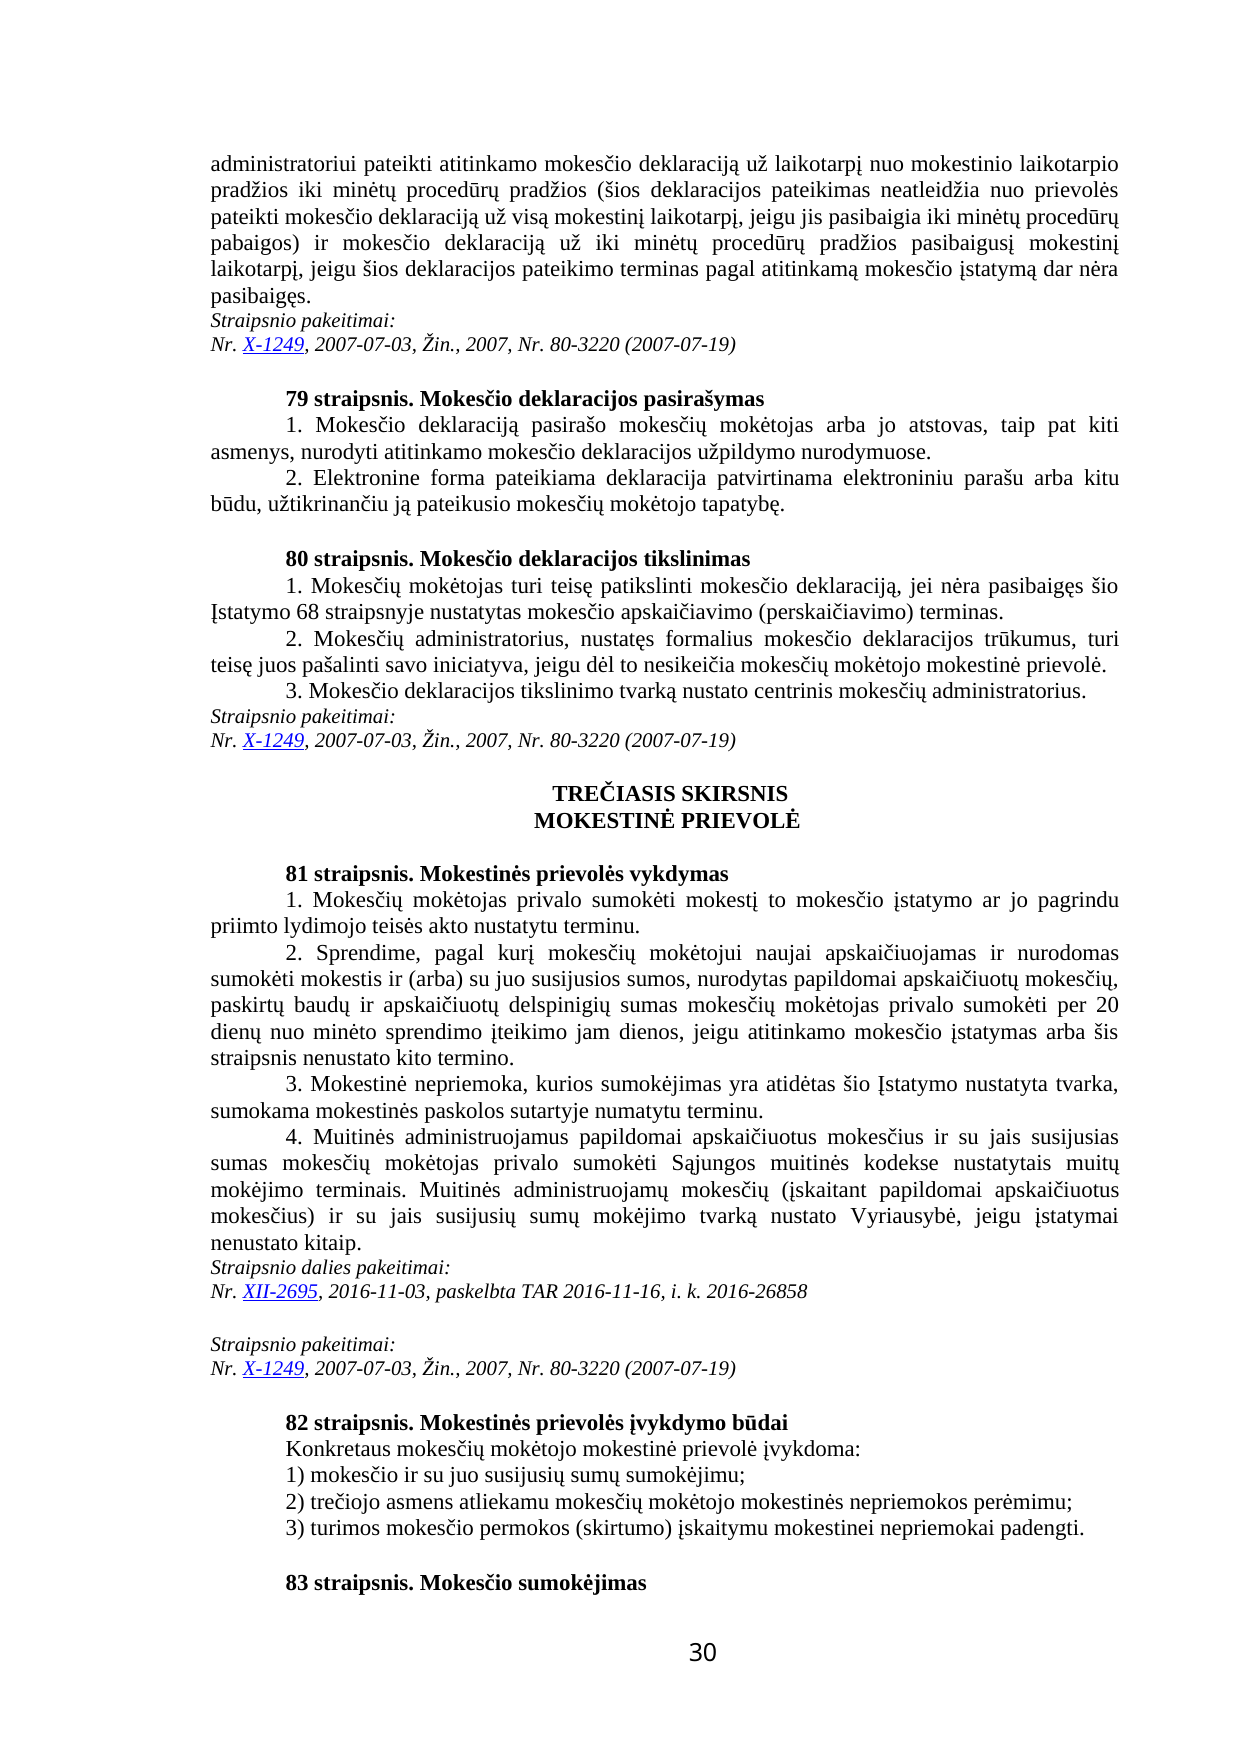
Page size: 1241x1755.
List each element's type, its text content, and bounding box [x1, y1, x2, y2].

text 2) trečiojo asmens atliekamu mokesčių mokėtojo mokestinės nepriemokos perėmimu; [210, 1488, 1120, 1514]
text 1. Mokesčių mokėtojas privalo sumokėti mokestį to mokesčio įstatymo ar jo pagrindu priimto lydimojo teisės akto nustatytu terminu. [210, 886, 1120, 939]
text 2. Mokesčių administratorius, nustatęs formalius mokesčio deklaracijos trūkumus, turi teisę juos pašalinti savo iniciatyva, jeigu dėl to nesikeičia mokesčių mokėtojo mokestinė prievolė. [210, 624, 1120, 677]
text Straipsnio pakeitimai: [210, 704, 1120, 728]
text Konkretaus mokesčių mokėtojo mokestinė prievolė įvykdoma: [210, 1435, 1120, 1461]
text Nr. XII-2695, 2016-11-03, paskelbta TAR 2016-11-16, i. k. 2016-26858 [210, 1279, 1120, 1303]
text 82 straipsnis. Mokestinės prievolės įvykdymo būdai [210, 1409, 1120, 1435]
text 2. Elektronine forma pateikiama deklaracija patvirtinama elektroniniu parašu arba kitu būdu, užtikrinančiu ją pateikusio mokesčių mokėtojo tapatybę. [210, 464, 1120, 517]
text administratoriui pateikti atitinkamo mokesčio deklaraciją už laikotarpį nuo mokestinio laikotarpio pradžios iki minėtų procedūrų pradžios (šios deklaracijos pateikimas neatleidžia nuo prievolės pateikti mokesčio deklaraciją už visą mokestinį laikotarpį, jeigu jis pasibaigia iki minėtų procedūrų pabaigos) ir mokesčio deklaraciją už iki minėtų procedūrų pradžios pasibaigusį mokestinį laikotarpį, jeigu šios deklaracijos pateikimo terminas pagal atitinkamą mokesčio įstatymą dar nėra pasibaigęs. [210, 150, 1120, 308]
text 81 straipsnis. Mokestinės prievolės vykdymas [210, 859, 1120, 886]
text 2. Sprendime, pagal kurį mokesčių mokėtojui naujai apskaičiuojamas ir nurodomas sumokėti mokestis ir (arba) su juo susijusios sumos, nurodytas papildomai apskaičiuotų mokesčių, paskirtų baudų ir apskaičiuotų delspinigių sumas mokesčių mokėtojas privalo sumokėti per 20 dienų nuo minėto sprendimo įteikimo jam dienos, jeigu atitinkamo mokesčio įstatymas arba šis straipsnis nenustato kito termino. [210, 939, 1120, 1070]
text 1) mokesčio ir su juo susijusių sumų sumokėjimu; [210, 1461, 1120, 1488]
text 1. Mokesčio deklaraciją pasirašo mokesčių mokėtojas arba jo atstovas, taip pat kiti asmenys, nurodyti atitinkamo mokesčio deklaracijos užpildymo nurodymuose. [210, 411, 1120, 464]
text Straipsnio dalies pakeitimai: [210, 1255, 1120, 1279]
text Straipsnio pakeitimai: [210, 308, 1120, 332]
text 79 straipsnis. Mokesčio deklaracijos pasirašymas [210, 385, 1120, 411]
text 1. Mokesčių mokėtojas turi teisę patikslinti mokesčio deklaraciją, jei nėra pasibaigęs šio Įstatymo 68 straipsnyje nustatytas mokesčio apskaičiavimo (perskaičiavimo) terminas. [210, 572, 1120, 624]
text 80 straipsnis. Mokesčio deklaracijos tikslinimas [210, 546, 1120, 572]
text 83 straipsnis. Mokesčio sumokėjimas [210, 1569, 1120, 1596]
text Nr. X-1249, 2007-07-03, Žin., 2007, Nr. 80-3220 (2007-07-19) [210, 728, 1120, 752]
text 3) turimos mokesčio permokos (skirtumo) įskaitymu mokestinei nepriemokai padengti. [210, 1514, 1120, 1540]
text 4. Muitinės administruojamus papildomai apskaičiuotus mokesčius ir su jais susijusias sumas mokesčių mokėtojas privalo sumokėti Sąjungos muitinės kodekse nustatytais muitų mokėjimo terminais. Muitinės administruojamų mokesčių (įskaitant papildomai apskaičiuotus mokesčius) ir su jais susijusių sumų mokėjimo tvarką nustato Vyriausybė, jeigu įstatymai nenustato kitaip. [210, 1123, 1120, 1255]
text Straipsnio pakeitimai: [210, 1332, 1120, 1356]
text TREČIASIS SKIRSNIS [210, 781, 1120, 807]
text 3. Mokestinė nepriemoka, kurios sumokėjimas yra atidėtas šio Įstatymo nustatyta tvarka, sumokama mokestinės paskolos sutartyje numatytu terminu. [210, 1070, 1120, 1123]
text MOKESTINĖ PRIEVOLĖ [210, 807, 1120, 833]
text Nr. X-1249, 2007-07-03, Žin., 2007, Nr. 80-3220 (2007-07-19) [210, 1356, 1120, 1380]
text Nr. X-1249, 2007-07-03, Žin., 2007, Nr. 80-3220 (2007-07-19) [210, 332, 1120, 356]
text 3. Mokesčio deklaracijos tikslinimo tvarką nustato centrinis mokesčių administratorius. [210, 677, 1120, 704]
